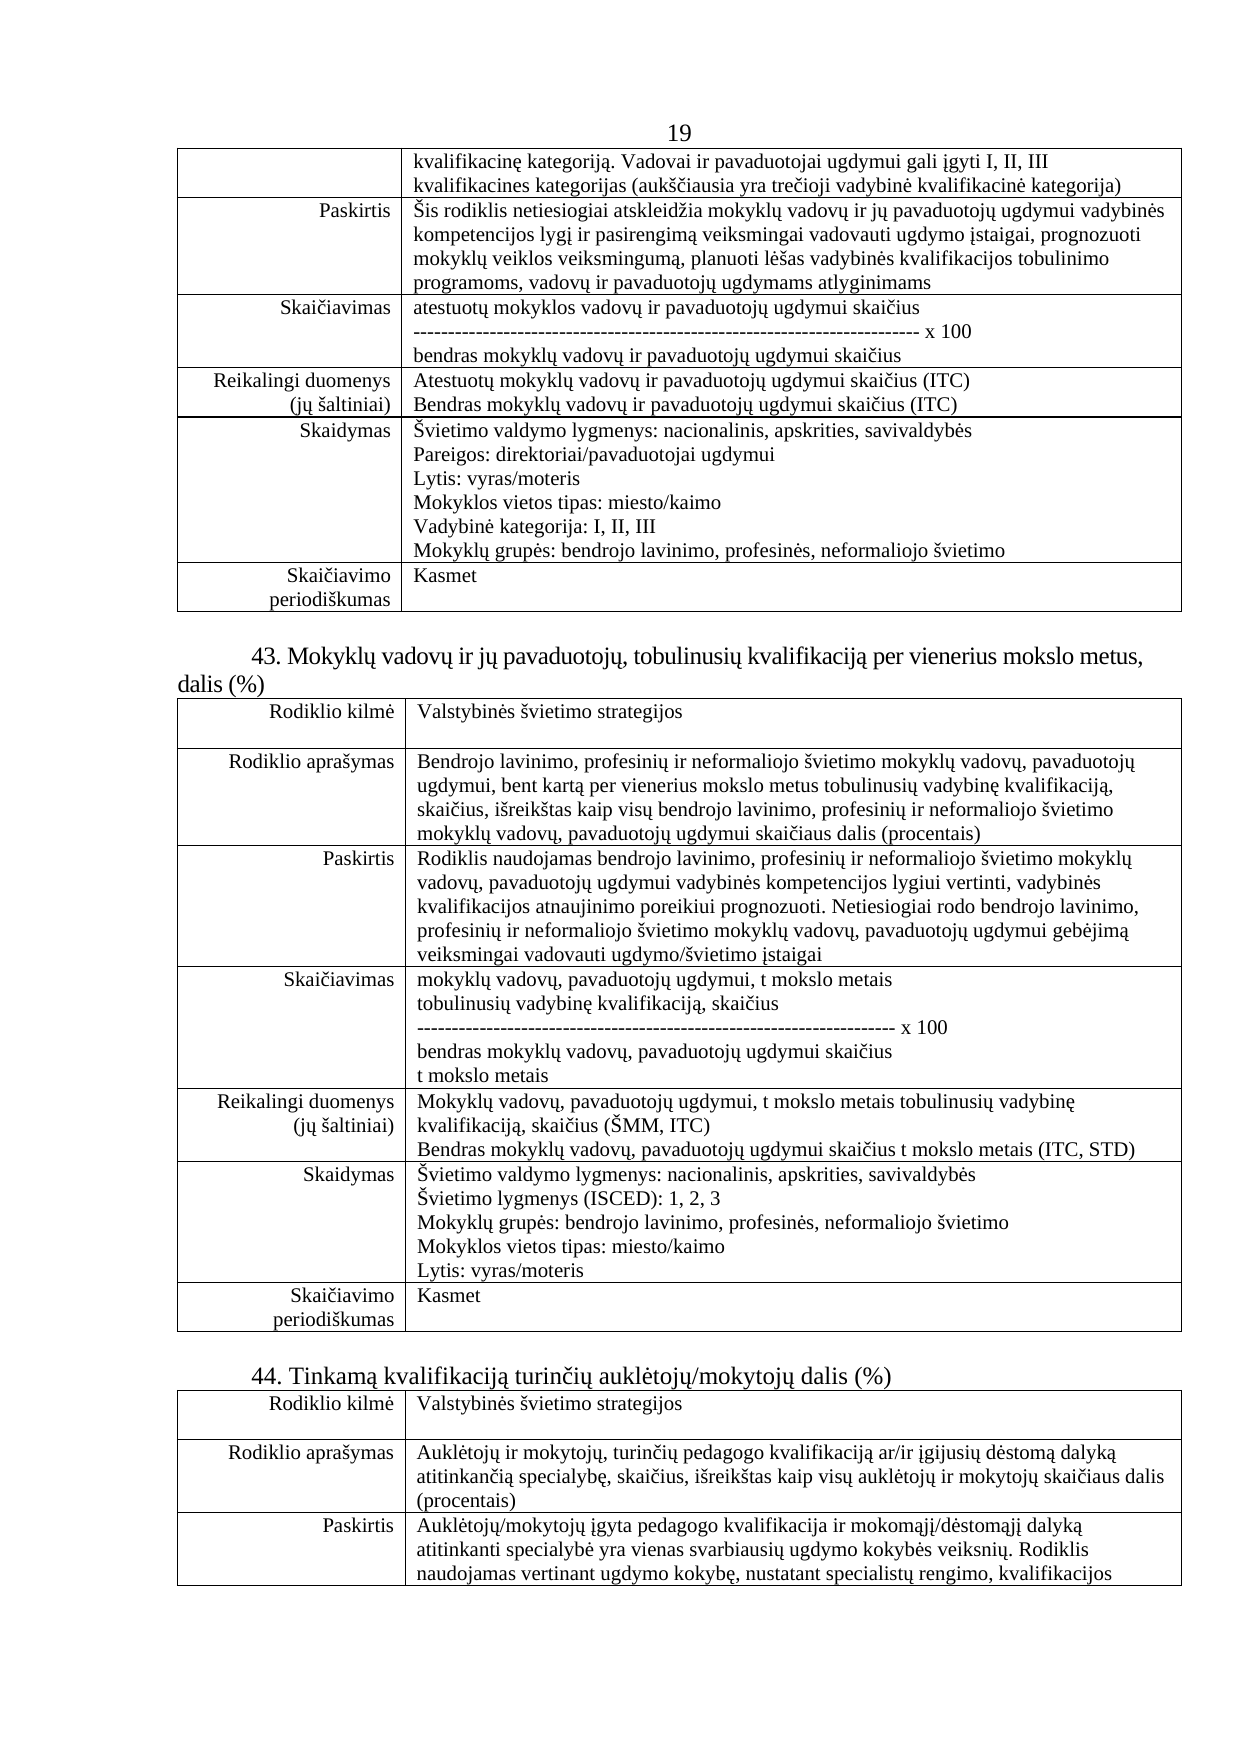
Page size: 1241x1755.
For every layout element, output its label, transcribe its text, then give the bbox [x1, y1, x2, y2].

table_cell Paskirtis [178, 846, 405, 966]
table_cell Paskirtis [178, 1513, 405, 1585]
table_cell Paskirtis [178, 198, 401, 294]
table_header Valstybinės švietimo strategijos [406, 1391, 1181, 1439]
table_cell mokyklų vadovų, pavaduotojų ugdymui, t mokslo metais tobulinusių vadybinę kvalifikaciją, skaičius --------------------------------------------------------------------- x 100 bendras mokyklų vadovų, pavaduotojų ugdymui skaičius t mokslo metais [406, 967, 1181, 1087]
table_cell Šis rodiklis netiesiogiai atskleidžia mokyklų vadovų ir jų pavaduotojų ugdymui vadybinės kompetencijos lygį ir pasirengimą veiksmingai vadovauti ugdymo įstaigai, prognozuoti mokyklų veiklos veiksmingumą, planuoti lėšas vadybinės kvalifikacijos tobulinimo programoms, vadovų ir pavaduotojų ugdymams atlyginimams [402, 198, 1181, 294]
table_cell Rodiklis naudojamas bendrojo lavinimo, profesinių ir neformaliojo švietimo mokyklų vadovų, pavaduotojų ugdymui vadybinės kompetencijos lygiui vertinti, vadybinės kvalifikacijos atnaujinimo poreikiui prognozuoti. Netiesiogiai rodo bendrojo lavinimo, profesinių ir neformaliojo švietimo mokyklų vadovų, pavaduotojų ugdymui gebėjimą veiksmingai vadovauti ugdymo/švietimo įstaigai [406, 846, 1181, 966]
table_cell Švietimo valdymo lygmenys: nacionalinis, apskrities, savivaldybės Pareigos: direktoriai/pavaduotojai ugdymui Lytis: vyras/moteris Mokyklos vietos tipas: miesto/kaimo Vadybinė kategorija: I, II, III Mokyklų grupės: bendrojo lavinimo, profesinės, neformaliojo švietimo [402, 418, 1181, 562]
table_cell kvalifikacinę kategoriją. Vadovai ir pavaduotojai ugdymui gali įgyti I, II, III kvalifikacines kategorijas (aukščiausia yra trečioji vadybinė kvalifikacinė kategorija) [402, 149, 1181, 197]
table_cell Rodiklio aprašymas [178, 1440, 405, 1512]
text 44. Tinkamą kvalifikaciją turinčių auklėtojų/mokytojų dalis (%) [177, 1361, 1181, 1390]
table_cell Auklėtojų/mokytojų įgyta pedagogo kvalifikacija ir mokomąjį/dėstomąjį dalyką atitinkanti specialybė yra vienas svarbiausių ugdymo kokybės veiksnių. Rodiklis naudojamas vertinant ugdymo kokybę, nustatant specialistų rengimo, kvalifikacijos [406, 1513, 1181, 1585]
table_header Rodiklio kilmė [178, 699, 405, 747]
table_header Valstybinės švietimo strategijos [406, 699, 1181, 747]
table_cell [178, 149, 401, 197]
table_cell Skaidymas [178, 1162, 405, 1282]
table_cell Skaičiavimo periodiškumas [178, 1283, 405, 1331]
table_cell Skaičiavimas [178, 967, 405, 1087]
table_cell Rodiklio aprašymas [178, 749, 405, 845]
table_cell Skaičiavimas [178, 295, 401, 367]
table_cell Kasmet [402, 563, 1181, 611]
table_cell Mokyklų vadovų, pavaduotojų ugdymui, t mokslo metais tobulinusių vadybinę kvalifikaciją, skaičius (ŠMM, ITC) Bendras mokyklų vadovų, pavaduotojų ugdymui skaičius t mokslo metais (ITC, STD) [406, 1089, 1181, 1161]
table_cell Švietimo valdymo lygmenys: nacionalinis, apskrities, savivaldybės Švietimo lygmenys (ISCED): 1, 2, 3 Mokyklų grupės: bendrojo lavinimo, profesinės, neformaliojo švietimo Mokyklos vietos tipas: miesto/kaimo Lytis: vyras/moteris [406, 1162, 1181, 1282]
table_cell Reikalingi duomenys (jų šaltiniai) [178, 368, 401, 416]
table_cell Skaičiavimo periodiškumas [178, 563, 401, 611]
table_cell Bendrojo lavinimo, profesinių ir neformaliojo švietimo mokyklų vadovų, pavaduotojų ugdymui, bent kartą per vienerius mokslo metus tobulinusių vadybinę kvalifikaciją, skaičius, išreikštas kaip visų bendrojo lavinimo, profesinių ir neformaliojo švietimo mokyklų vadovų, pavaduotojų ugdymui skaičiaus dalis (procentais) [406, 749, 1181, 845]
table_cell Reikalingi duomenys (jų šaltiniai) [178, 1089, 405, 1161]
text 43. Mokyklų vadovų ir jų pavaduotojų, tobulinusių kvalifikaciją per vienerius mokslo metus, dalis (%) [177, 641, 1181, 698]
table_header Rodiklio kilmė [178, 1391, 405, 1439]
table_cell kasmet [406, 1283, 1181, 1331]
table_cell Atestuotų mokyklų vadovų ir pavaduotojų ugdymui skaičius (ITC) Bendras mokyklų vadovų ir pavaduotojų ugdymui skaičius (ITC) [402, 368, 1181, 416]
table_cell atestuotų mokyklos vadovų ir pavaduotojų ugdymui skaičius ------------------------------------------------------------------------- x 100 bendras mokyklų vadovų ir pavaduotojų ugdymui skaičius [402, 295, 1181, 367]
table_cell Auklėtojų ir mokytojų, turinčių pedagogo kvalifikaciją ar/ir įgijusių dėstomą dalyką atitinkančią specialybę, skaičius, išreikštas kaip visų auklėtojų ir mokytojų skaičiaus dalis (procentais) [406, 1440, 1181, 1512]
table_cell Skaidymas [178, 418, 401, 562]
